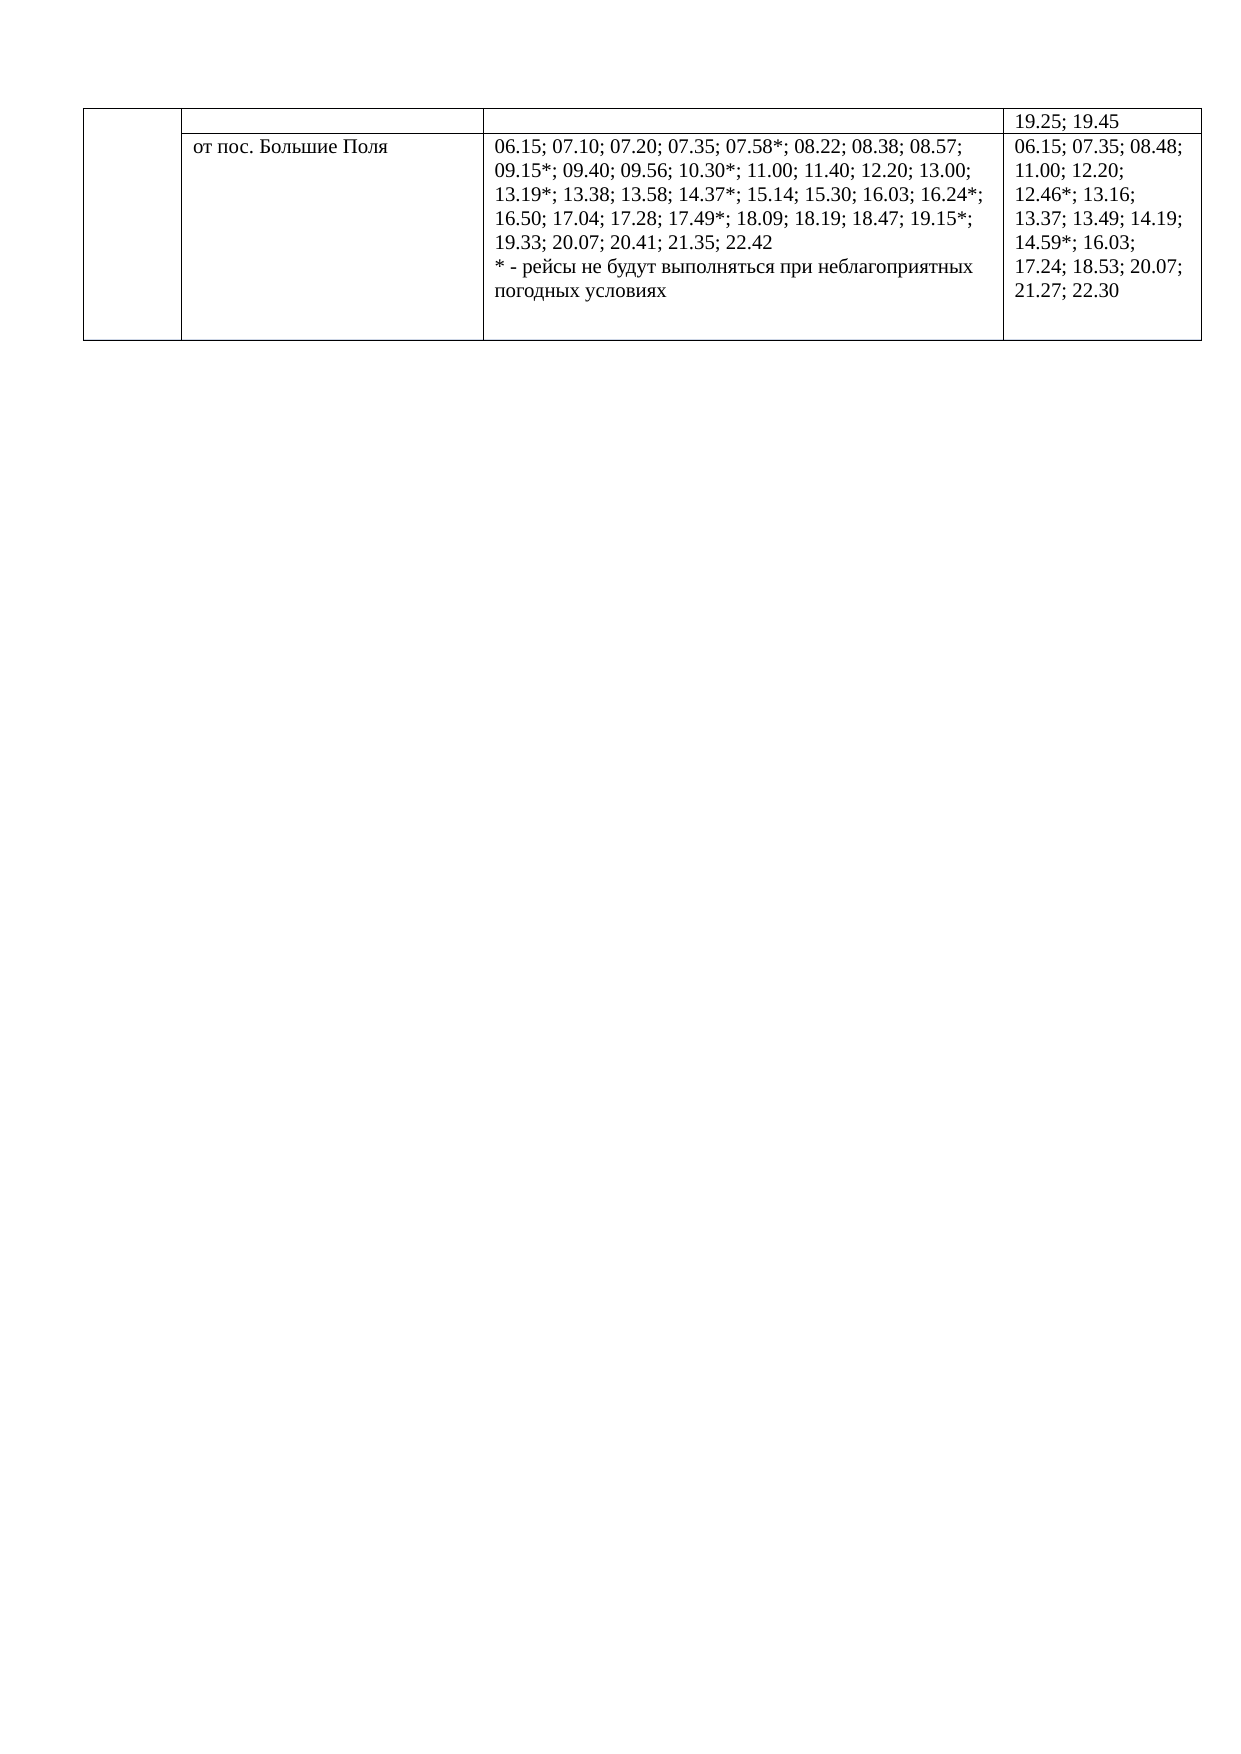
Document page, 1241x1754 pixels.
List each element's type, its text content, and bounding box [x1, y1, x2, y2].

table_cell от пос. Большие Поля [182, 134, 483, 339]
table_cell 06.15; 07.35; 08.48; 11.00; 12.20; 12.46*; 13.16; 13.37; 13.49; 14.19; 14.59*; 16.03; 17.24; 18.53; 20.07; 21.27; 22.30 [1004, 134, 1201, 339]
table_cell [484, 109, 1003, 133]
table_cell [84, 109, 181, 133]
table_cell [182, 109, 483, 133]
table_cell 06.15; 07.10; 07.20; 07.35; 07.58*; 08.22; 08.38; 08.57; 09.15*; 09.40; 09.56; 10.30*; 11.00; 11.40; 12.20; 13.00; 13.19*; 13.38; 13.58; 14.37*; 15.14; 15.30; 16.03; 16.24*; 16.50; 17.04; 17.28; 17.49*; 18.09; 18.19; 18.47; 19.15*; 19.33; 20.07; 20.41; 21.35; 22.42 * - рейсы не будут выполняться при неблагоприятных погодных условиях [484, 134, 1003, 339]
